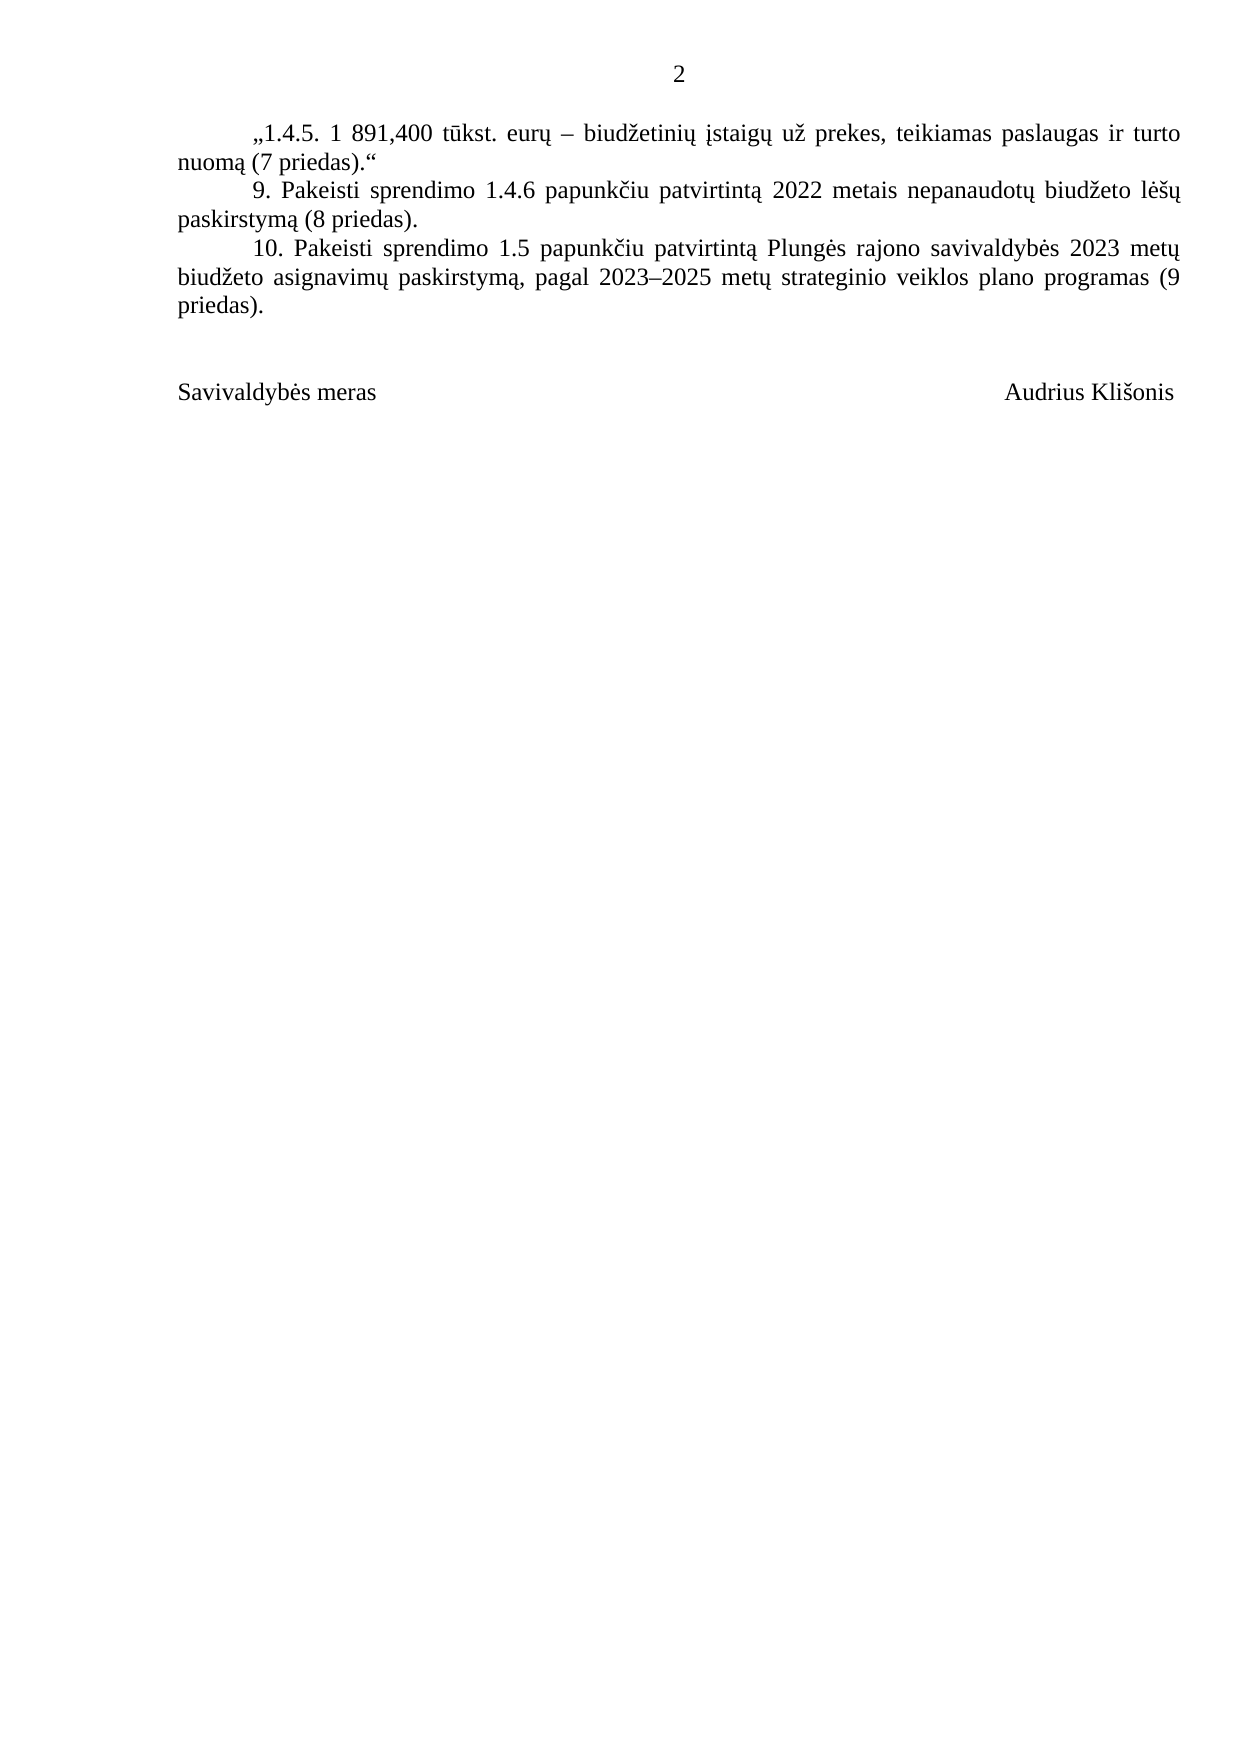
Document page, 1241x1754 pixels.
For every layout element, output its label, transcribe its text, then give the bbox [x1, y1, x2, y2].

text 9. Pakeisti sprendimo 1.4.6 papunkčiu patvirtintą 2022 metais nepanaudotų biudžeto lėšų paskirstymą (8 priedas). [177, 176, 1181, 233]
text 10. Pakeisti sprendimo 1.5 papunkčiu patvirtintą Plungės rajono savivaldybės 2023 metų biudžeto asignavimų paskirstymą, pagal 2023–2025 metų strateginio veiklos plano programas (9 priedas). [177, 233, 1181, 319]
text „1.4.5. 1 891,400 tūkst. eurų – biudžetinių įstaigų už prekes, teikiamas paslaugas ir turto nuomą (7 priedas).“ [177, 118, 1181, 176]
text Savivaldybės meras Audrius Klišonis [177, 377, 1181, 406]
